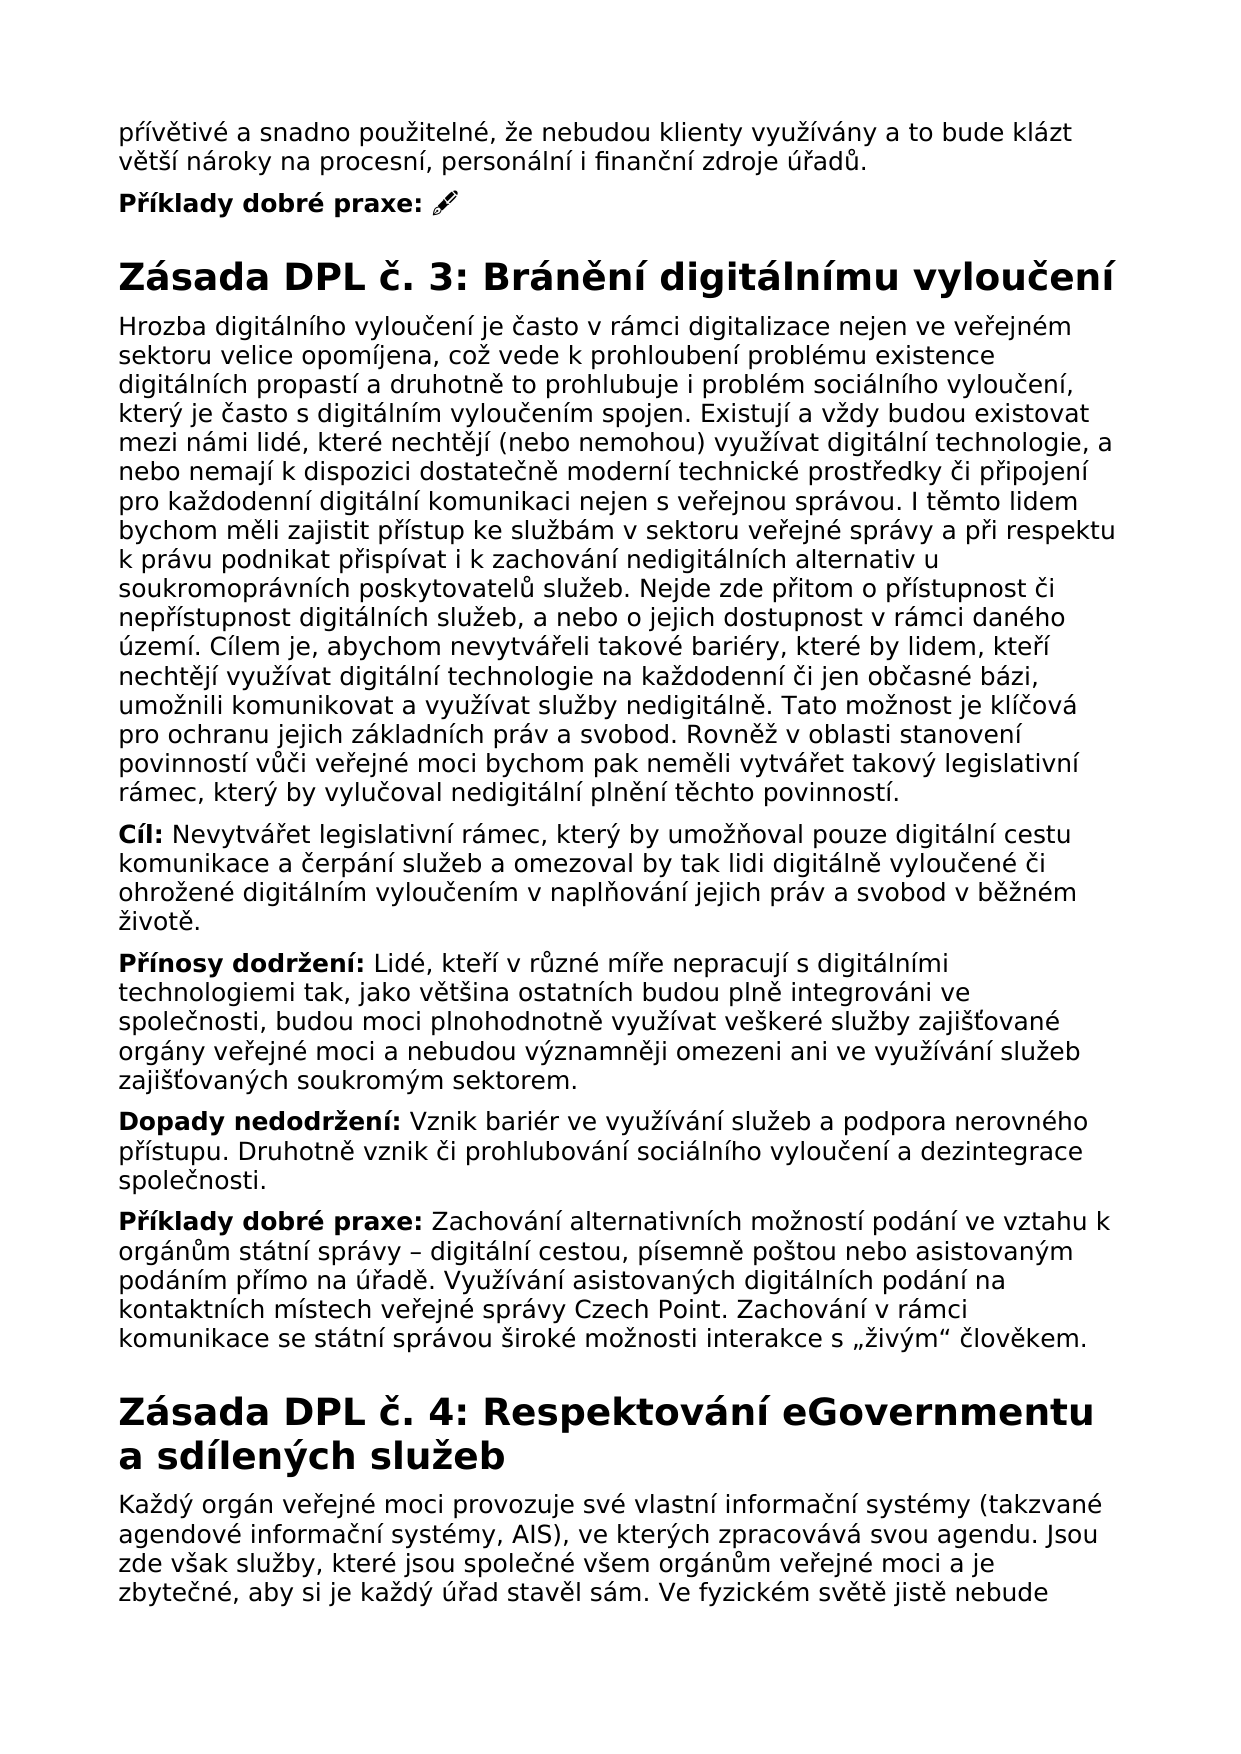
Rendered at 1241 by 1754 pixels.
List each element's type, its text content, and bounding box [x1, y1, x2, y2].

text Přínosy dodržení: Lidé, kteří v různé míře nepracují s digitálními technologiemi tak, jako většina ostatních budou plně integrováni ve společnosti, budou moci plnohodnotně využívat veškeré služby zajišťované orgány veřejné moci a nebudou významněji omezeni ani ve využívání služeb zajišťovaných soukromým sektorem. [118, 949, 1122, 1095]
text Každý orgán veřejné moci provozuje své vlastní informační systémy (takzvané agendové informační systémy, AIS), ve kterých zpracovává svou agendu. Jsou zde však služby, které jsou společné všem orgánům veřejné moci a je zbytečné, aby si je každý úřad stavěl sám. Ve fyzickém světě jistě nebude [118, 1491, 1122, 1607]
text Dopady nedodržení: Vznik bariér ve využívání služeb a podpora nerovného přístupu. Druhotně vznik či prohlubování sociálního vyloučení a dezintegrace společnosti. [118, 1108, 1122, 1195]
text Příklady dobré praxe: 🖋 [118, 189, 1122, 218]
text pŕívětivé a snadno použitelné, že nebudou klienty využívány a to bude klázt větší nároky na procesní, personální i finanční zdroje úřadů. [118, 118, 1122, 176]
text Cíl: Nevytvářet legislativní rámec, který by umožňoval pouze digitální cestu komunikace a čerpání služeb a omezoval by tak lidi digitálně vyloučené či ohrožené digitálním vyloučením v naplňování jejich práv a svobod v běžném životě. [118, 820, 1122, 937]
text Hrozba digitálního vyloučení je často v rámci digitalizace nejen ve veřejném sektoru velice opomíjena, což vede k prohloubení problému existence digitálních propastí a druhotně to prohlubuje i problém sociálního vyloučení, který je často s digitálním vyloučením spojen. Existují a vždy budou existovat mezi námi lidé, které nechtějí (nebo nemohou) využívat digitální technologie, a nebo nemají k dispozici dostatečně moderní technické prostředky či připojení pro každodenní digitální komunikaci nejen s veřejnou správou. I těmto lidem bychom měli zajistit přístup ke službám v sektoru veřejné správy a při respektu k právu podnikat přispívat i k zachování nedigitálních alternativ u soukromoprávních poskytovatelů služeb. Nejde zde přitom o přístupnost či nepřístupnost digitálních služeb, a nebo o jejich dostupnost v rámci daného území. Cílem je, abychom nevytvářeli takové bariéry, které by lidem, kteří nechtějí využívat digitální technologie na každodenní či jen občasné bázi, umožnili komunikovat a využívat služby nedigitálně. Tato možnost je klíčová pro ochranu jejich základních práv a svobod. Rovněž v oblasti stanovení povinností vůči veřejné moci bychom pak neměli vytvářet takový legislativní rámec, který by vylučoval nedigitální plnění těchto povinností. [118, 312, 1122, 808]
subtitle Zásada DPL č. 3: Bránění digitálnímu vyloučení [118, 256, 1122, 299]
text Příklady dobré praxe: Zachování alternativních možností podání ve vztahu k orgánům státní správy – digitální cestou, písemně poštou nebo asistovaným podáním přímo na úřadě. Využívání asistovaných digitálních podání na kontaktních místech veřejné správy Czech Point. Zachování v rámci komunikace se státní správou široké možnosti interakce s „živým“ člověkem. [118, 1208, 1122, 1353]
subtitle Zásada DPL č. 4: Respektování eGovernmentu a sdílených služeb [118, 1391, 1122, 1478]
